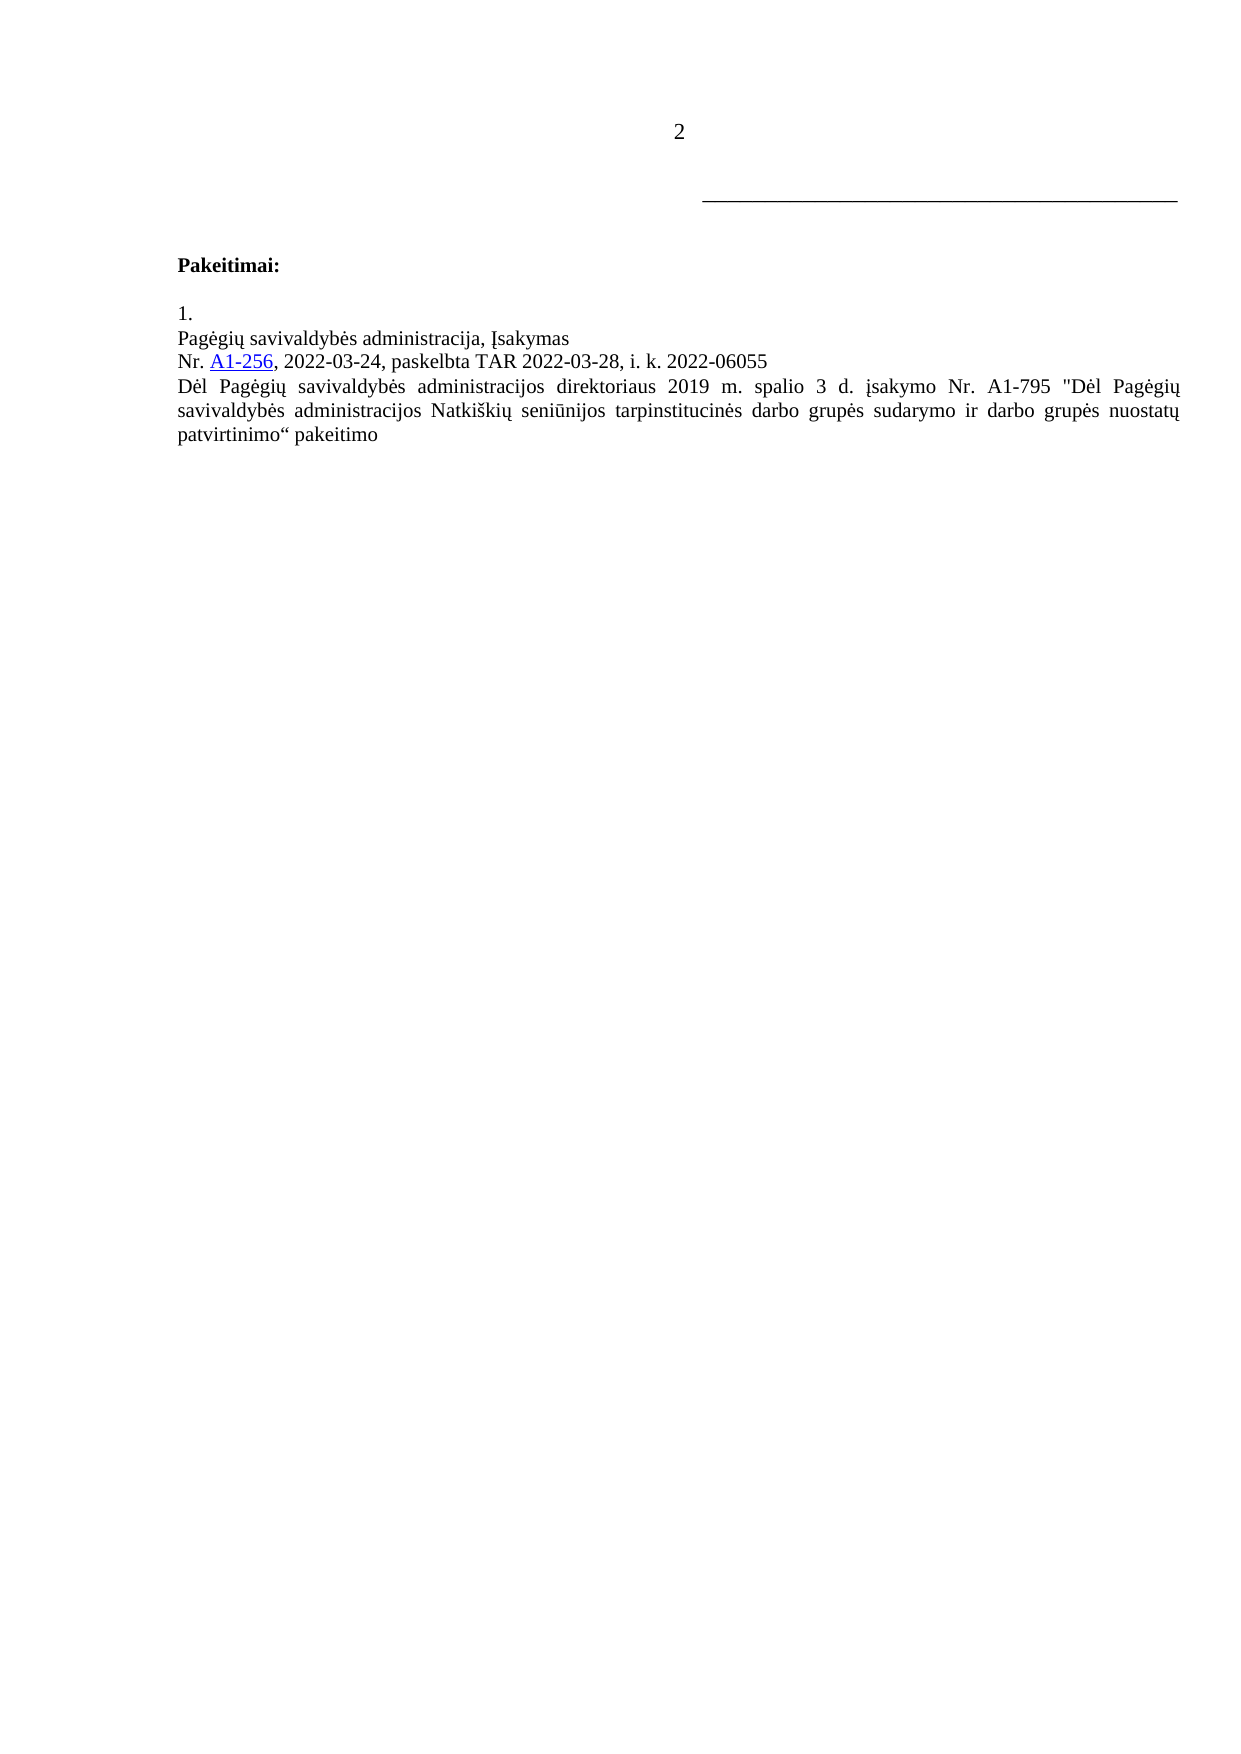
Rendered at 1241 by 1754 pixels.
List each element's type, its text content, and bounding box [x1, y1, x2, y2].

text Pagėgių savivaldybės administracija, Įsakymas [177, 325, 1181, 349]
text Dėl Pagėgių savivaldybės administracijos direktoriaus 2019 m. spalio 3 d. įsakymo Nr. A1-795 "Dėl Pagėgių savivaldybės administracijos Natkiškių seniūnijos tarpinstitucinės darbo grupės sudarymo ir darbo grupės nuostatų patvirtinimo“ pakeitimo [177, 373, 1181, 446]
text Nr. A1-256, 2022-03-24, paskelbta TAR 2022-03-28, i. k. 2022-06055 [177, 349, 1181, 373]
text ______________________________________ [177, 176, 1181, 205]
text 1. [177, 301, 1181, 325]
text Pakeitimai: [177, 253, 1181, 277]
